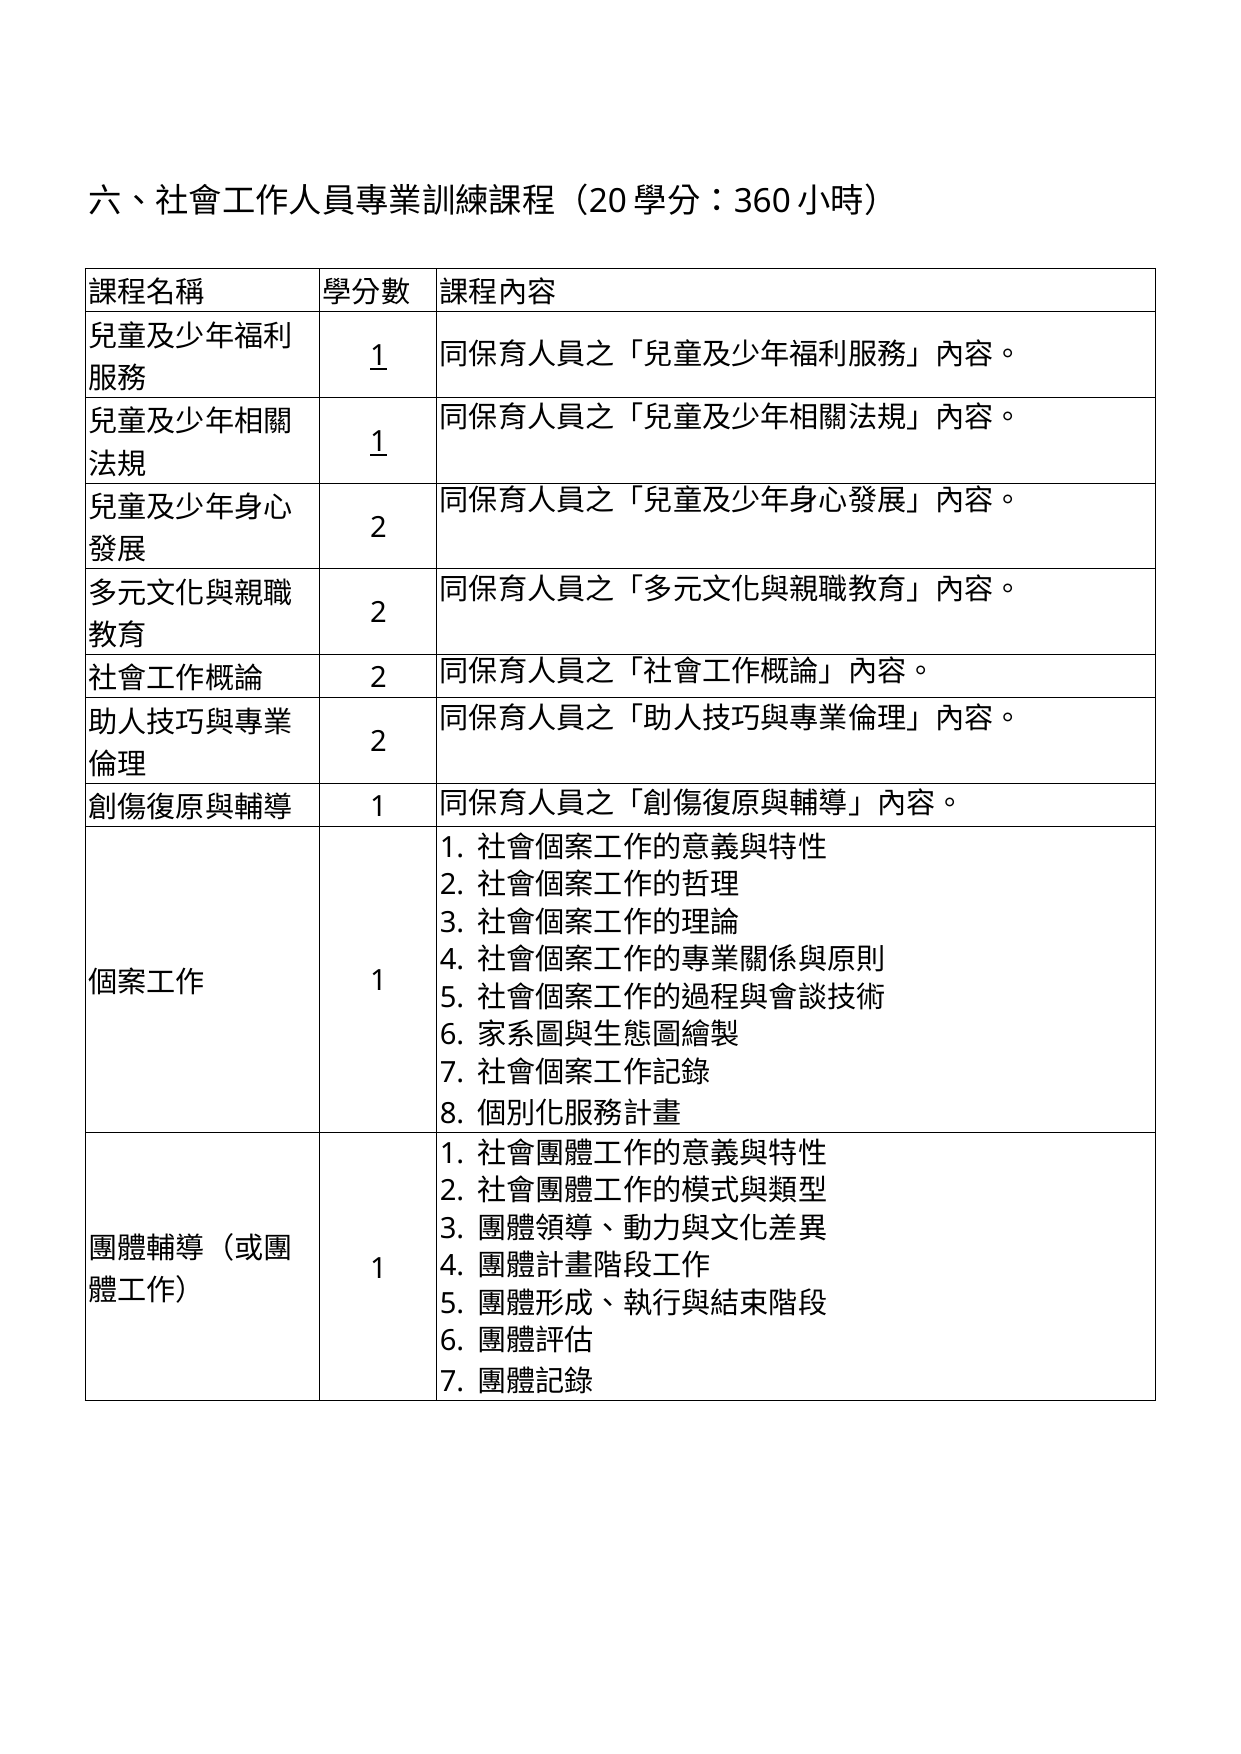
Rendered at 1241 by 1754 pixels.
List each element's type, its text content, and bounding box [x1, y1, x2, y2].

table_cell 社會團體工作的意義與特性 社會團體工作的模式與類型 團體領導、動力與文化差異 團體計畫階段工作 團體形成、執行與結束階段 團體評估 團體記錄 [437, 1133, 1155, 1400]
table_cell 2 [320, 484, 436, 568]
text 六、社會工作人員專業訓練課程（20學分：360小時） [89, 174, 1152, 222]
table_header 課程名稱 [86, 269, 319, 311]
table_cell 2 [320, 569, 436, 654]
table_cell 1 [320, 1133, 436, 1400]
table_header 課程內容 [437, 269, 1155, 311]
table_cell 1 [320, 398, 436, 482]
table_cell 同保育人員之「創傷復原與輔導」內容。 [437, 784, 1155, 826]
table_cell 同保育人員之「助人技巧與專業倫理」內容。 [437, 698, 1155, 783]
table_cell 個案工作 [86, 827, 319, 1132]
table_cell 多元文化與親職教育 [86, 569, 319, 654]
table_cell 2 [320, 698, 436, 783]
table_cell 1 [320, 784, 436, 826]
table_cell 同保育人員之「兒童及少年福利服務」內容。 [437, 312, 1155, 397]
table_cell 兒童及少年身心發展 [86, 484, 319, 568]
table_cell 2 [320, 655, 436, 697]
table_cell 社會個案工作的意義與特性 社會個案工作的哲理 社會個案工作的理論 社會個案工作的專業關係與原則 社會個案工作的過程與會談技術 家系圖與生態圖繪製 社會個案工作記錄 個別化服務計畫 [437, 827, 1155, 1132]
table_cell 1 [320, 312, 436, 397]
table_cell 兒童及少年相關法規 [86, 398, 319, 482]
table_cell 助人技巧與專業倫理 [86, 698, 319, 783]
table_cell 社會工作概論 [86, 655, 319, 697]
table_cell 創傷復原與輔導 [86, 784, 319, 826]
table_cell 同保育人員之「社會工作概論」內容。 [437, 655, 1155, 697]
table_cell 同保育人員之「兒童及少年相關法規」內容。 [437, 398, 1155, 482]
table_cell 同保育人員之「兒童及少年身心發展」內容。 [437, 484, 1155, 568]
table_cell 團體輔導（或團體工作） [86, 1133, 319, 1400]
table_cell 1 [320, 827, 436, 1132]
table_header 學分數 [320, 269, 436, 311]
table_cell 同保育人員之「多元文化與親職教育」內容。 [437, 569, 1155, 654]
table_cell 兒童及少年福利服務 [86, 312, 319, 397]
